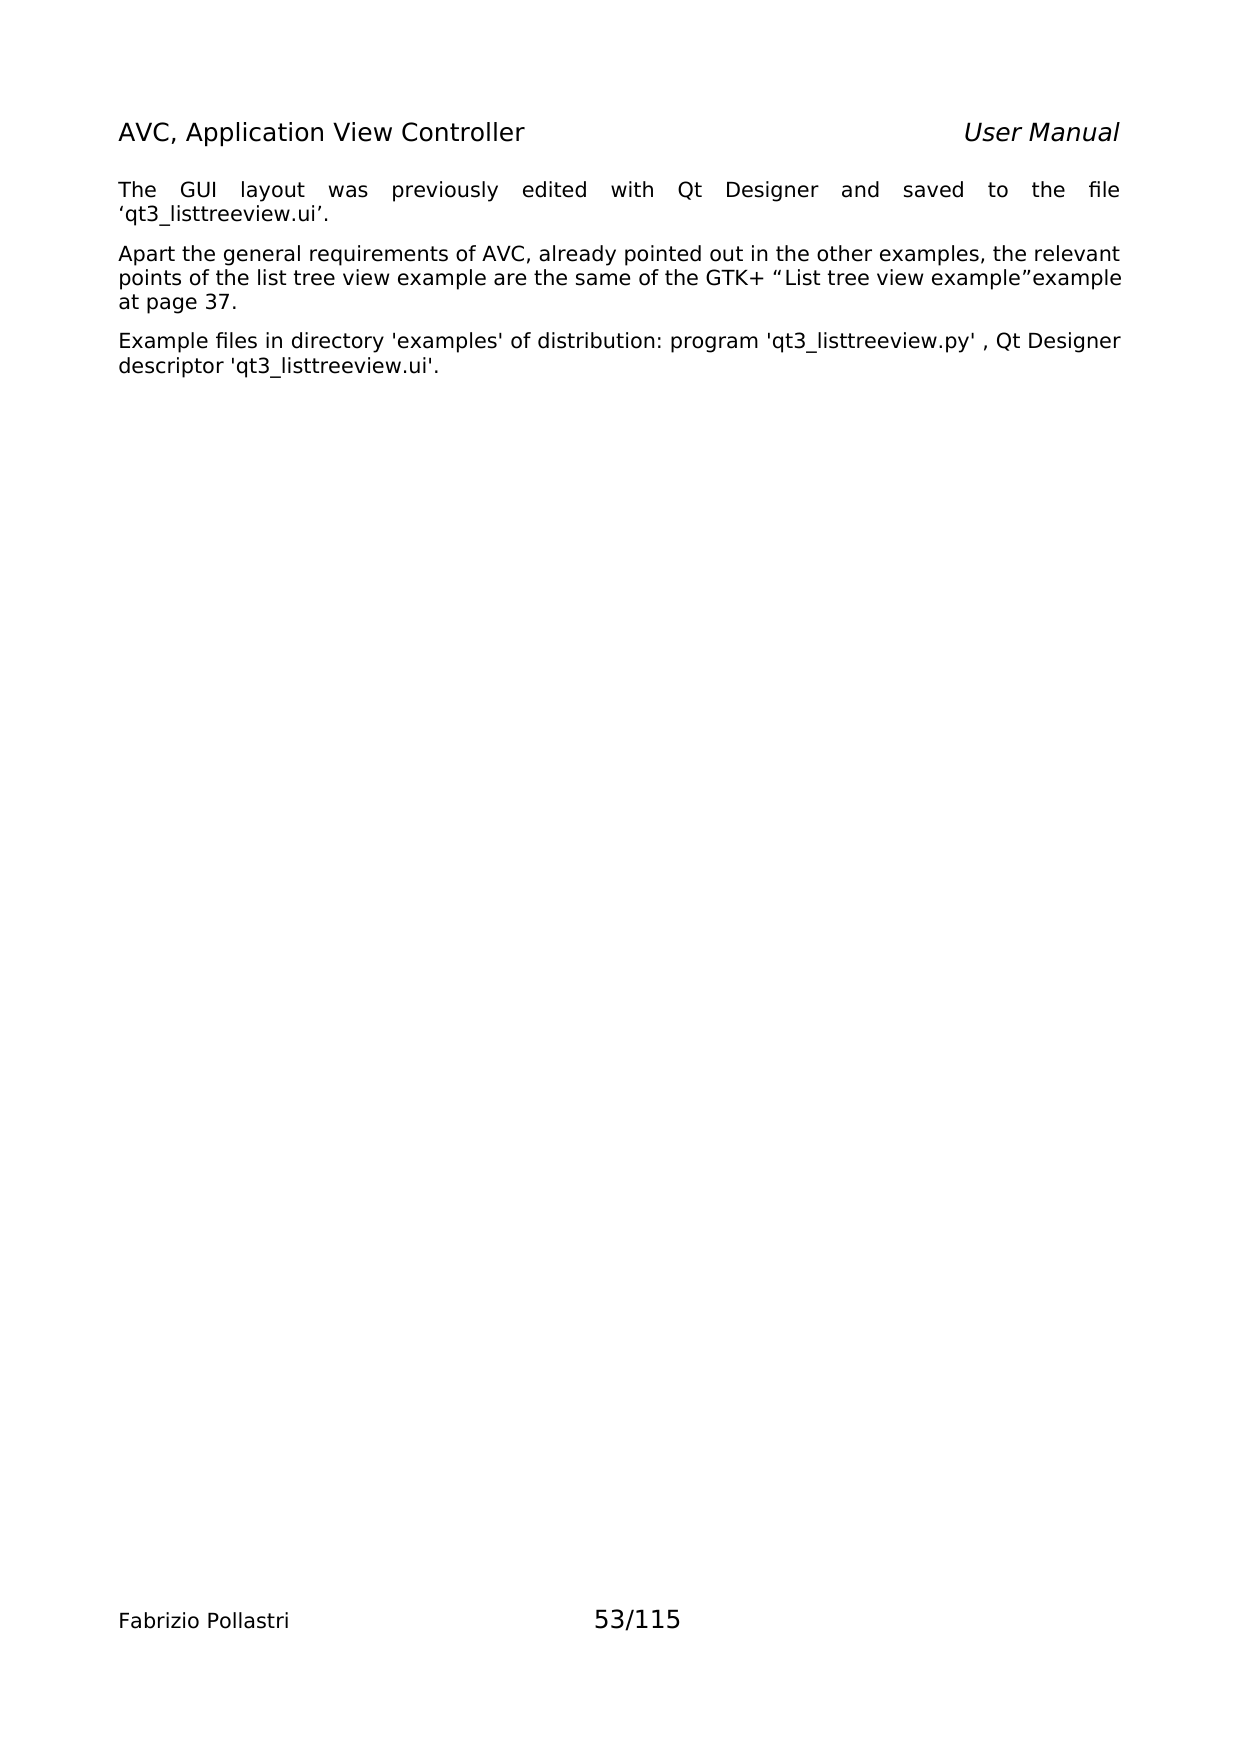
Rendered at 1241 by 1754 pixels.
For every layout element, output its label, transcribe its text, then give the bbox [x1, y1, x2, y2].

text Apart the general requirements of AVC, already pointed out in the other examples, the relevant points of the list tree view example are the same of the GTK+ “List tree view example”example at page 37. [118, 242, 1122, 314]
text Example files in directory 'examples' of distribution: program 'qt3_listtreeview.py' , Qt Designer descriptor 'qt3_listtreeview.ui'. [118, 329, 1122, 378]
text The GUI layout was previously edited with Qt Designer and saved to the file ‘qt3_listtreeview.ui’. [118, 178, 1122, 227]
